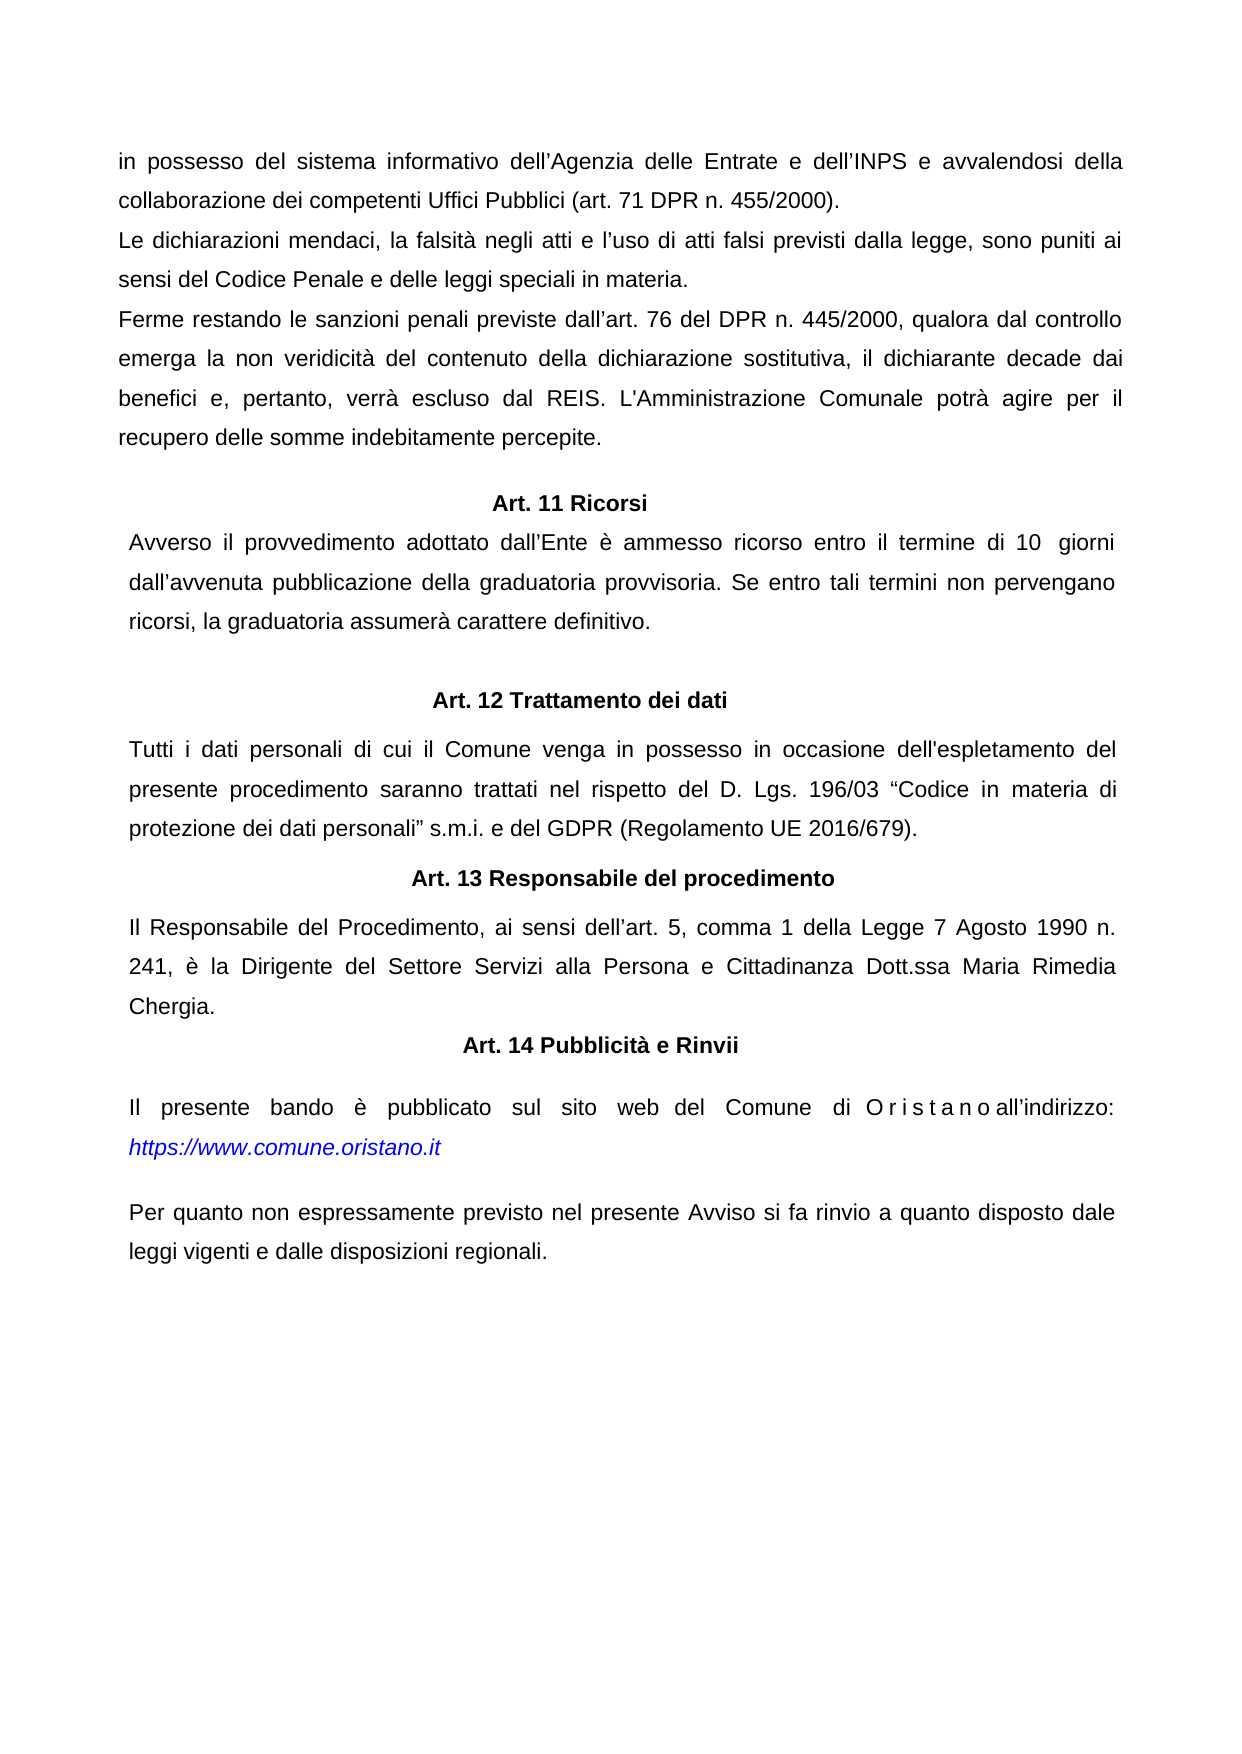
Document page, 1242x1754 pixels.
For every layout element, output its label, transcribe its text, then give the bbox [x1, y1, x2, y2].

text Ferme restando le sanzioni penali previste dall’art. 76 del DPR n. 445/2000, qualora dal controllo emerga la non veridicità del contenuto della dichiarazione sostitutiva, il dichiarante decade dai benefici e, pertanto, verrà escluso dal REIS. L'Amministrazione Comunale potrà agire per il recupero delle somme indebitamente percepite. [118, 306, 1123, 450]
text Art. 13 Responsabile del procedimento [129, 864, 1117, 891]
text Per quanto non espressamente previsto nel presente Avviso si fa rinvio a quanto disposto dale leggi vigenti e dalle disposizioni regionali. [129, 1199, 1116, 1264]
text Il Responsabile del Procedimento, ai sensi dell’art. 5, comma 1 della Legge 7 Agosto 1990 n. 241, è la Dirigente del Settore Servizi alla Persona e Cittadinanza Dott.ssa Maria Rimedia Chergia. [129, 914, 1117, 1019]
text Art. 12 Trattamento dei dati [399, 687, 761, 713]
text in possesso del sistema informativo dell’Agenzia delle Entrate e dell’INPS e avvalendosi della collaborazione dei competenti Uffici Pubblici (art. 71 DPR n. 455/2000). [118, 148, 1123, 213]
text Il presente bando è pubblicato sul sito web del Comune di Oristanoall’indirizzo: https://www.comune.oristano.it [129, 1094, 1115, 1160]
text Art. 11 Ricorsi [443, 490, 696, 516]
text Le dichiarazioni mendaci, la falsità negli atti e l’uso di atti falsi previsti dalla legge, sono puniti ai sensi del Codice Penale e delle leggi speciali in materia. [118, 227, 1123, 292]
text Avverso il provvedimento adottato dall’Ente è ammesso ricorso entro il termine di 10 giorni dall’avvenuta pubblicazione della graduatoria provvisoria. Se entro tali termini non pervengano ricorsi, la graduatoria assumerà carattere definitivo. [129, 529, 1116, 634]
text Tutti i dati personali di cui il Comune venga in possesso in occasione dell'espletamento del presente procedimento saranno trattati nel rispetto del D. Lgs. 196/03 “Codice in materia di protezione dei dati personali” s.m.i. e del GDPR (Regolamento UE 2016/679). [129, 736, 1117, 842]
text Art. 14 Pubblicità e Rinvii [399, 1032, 739, 1059]
